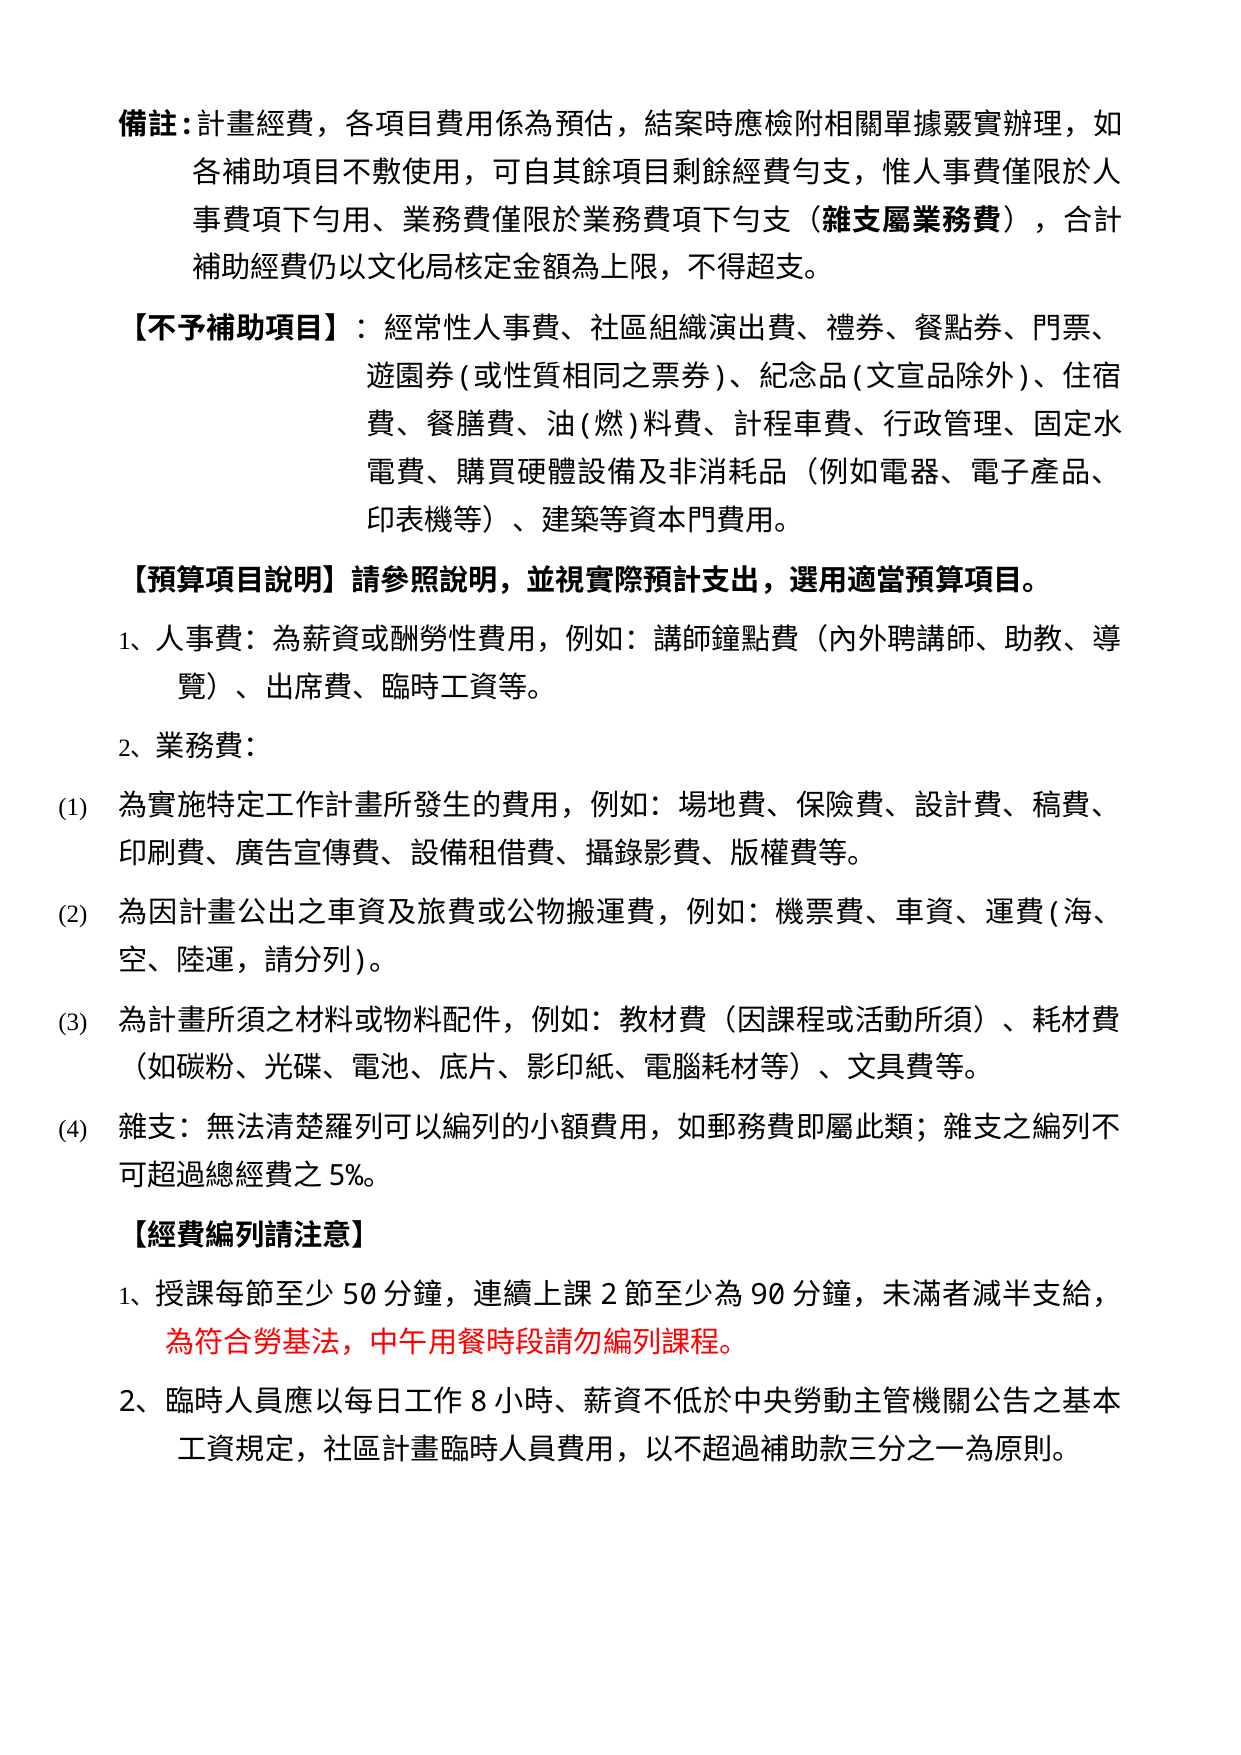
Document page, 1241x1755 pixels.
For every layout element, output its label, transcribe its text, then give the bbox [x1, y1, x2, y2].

text 【經費編列請注意】 [118, 1207, 1122, 1255]
list 臨時人員應以每日工作8小時、薪資不低於中央勞動主管機關公告之基本工資規定，社區計畫臨時人員費用，以不超過補助款三分之一為原則。 [118, 1373, 1122, 1469]
list 為實施特定工作計畫所發生的費用，例如：場地費、保險費、設計費、稿費、印刷費、廣告宣傳費、設備租借費、攝錄影費、版權費等。 [58, 777, 1122, 873]
list 雜支：無法清楚羅列可以編列的小額費用，如郵務費即屬此類；雜支之編列不可超過總經費之5%。 [58, 1099, 1122, 1194]
list 業務費： [118, 718, 1122, 766]
list 授課每節至少50分鐘，連續上課2節至少為90分鐘，未滿者減半支給，為符合勞基法，中午用餐時段請勿編列課程。 [118, 1266, 1122, 1362]
text 【預算項目說明】請參照說明，並視實際預計支出，選用適當預算項目。 [118, 552, 1122, 600]
text 【不予補助項目】：經常性人事費、社區組織演出費、禮券、餐點券、門票、遊園券(或性質相同之票券)、紀念品(文宣品除外)、住宿費、餐膳費、油(燃)料費、計程車費、行政管理、固定水電費、購買硬體設備及非消耗品（例如電器、電子產品、印表機等）、建築等資本門費用。 [118, 300, 1122, 539]
list 為因計畫公出之車資及旅費或公物搬運費，例如：機票費、車資、運費(海、空、陸運，請分列)。 [58, 884, 1122, 980]
text 備註:計畫經費，各項目費用係為預估，結案時應檢附相關單據覈實辦理，如各補助項目不敷使用，可自其餘項目剩餘經費勻支，惟人事費僅限於人事費項下勻用、業務費僅限於業務費項下勻支（雜支屬業務費），合計補助經費仍以文化局核定金額為上限，不得超支。 [118, 96, 1122, 287]
list 人事費：為薪資或酬勞性費用，例如：講師鐘點費（內外聘講師、助教、導覽）、出席費、臨時工資等。 [118, 611, 1122, 707]
list 為計畫所須之材料或物料配件，例如：教材費（因課程或活動所須）、耗材費（如碳粉、光碟、電池、底片、影印紙、電腦耗材等）、文具費等。 [58, 992, 1122, 1087]
